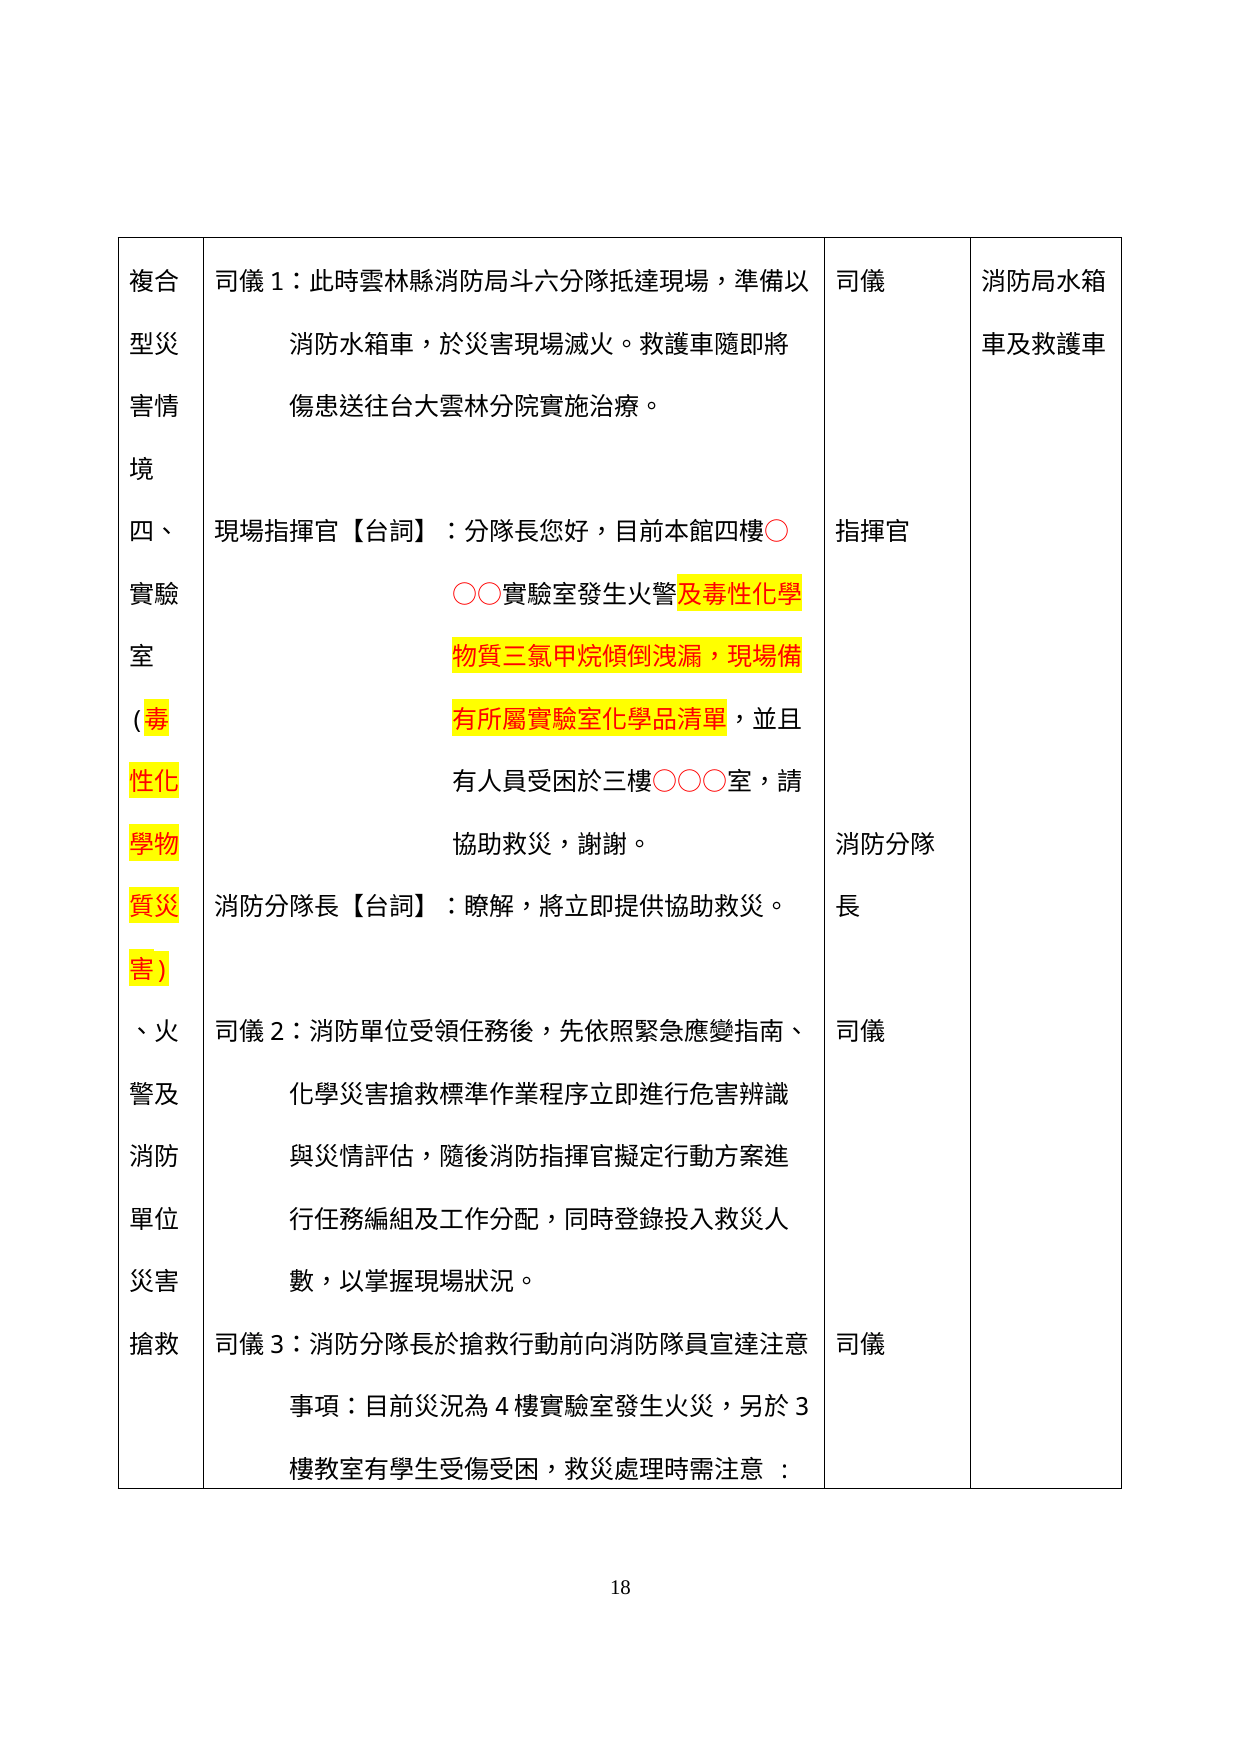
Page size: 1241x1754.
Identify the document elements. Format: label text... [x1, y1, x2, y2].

table_header 司儀1：此時雲林縣消防局斗六分隊抵達現場，準備以消防水箱車，於災害現場滅火。救護車隨即將傷患送往台大雲林分院實施治療。 現場指揮官【台詞】：分隊長您好，目前本館四樓○○○實驗室發生火警及毒性化學物質三氯甲烷傾倒洩漏，現場備有所屬實驗室化學品清單，並且有人員受困於三樓○○○室，請協助救災，謝謝。 消防分隊長【台詞】：瞭解，將立即提供協助救災。 司儀2：消防單位受領任務後，先依照緊急應變指南、化學災害搶救標準作業程序立即進行危害辨識與災情評估，隨後消防指揮官擬定行動方案進行任務編組及工作分配，同時登錄投入救災人數，以掌握現場狀況。 司儀3：消防分隊長於搶救行動前向消防隊員宣達注意事項：目前災況為4樓實驗室發生火災，另於3樓教室有學生受傷受困，救災處理時需注意 : [204, 238, 824, 1488]
table_header 司儀 指揮官 消防分隊長 司儀 司儀 [825, 238, 970, 1488]
table_header 消防局水箱車及救護車 [971, 238, 1121, 1488]
table_header 複合型災害情境四、實驗室(毒性化學物質災害)、火警及消防單位災害搶救 [119, 238, 203, 1488]
